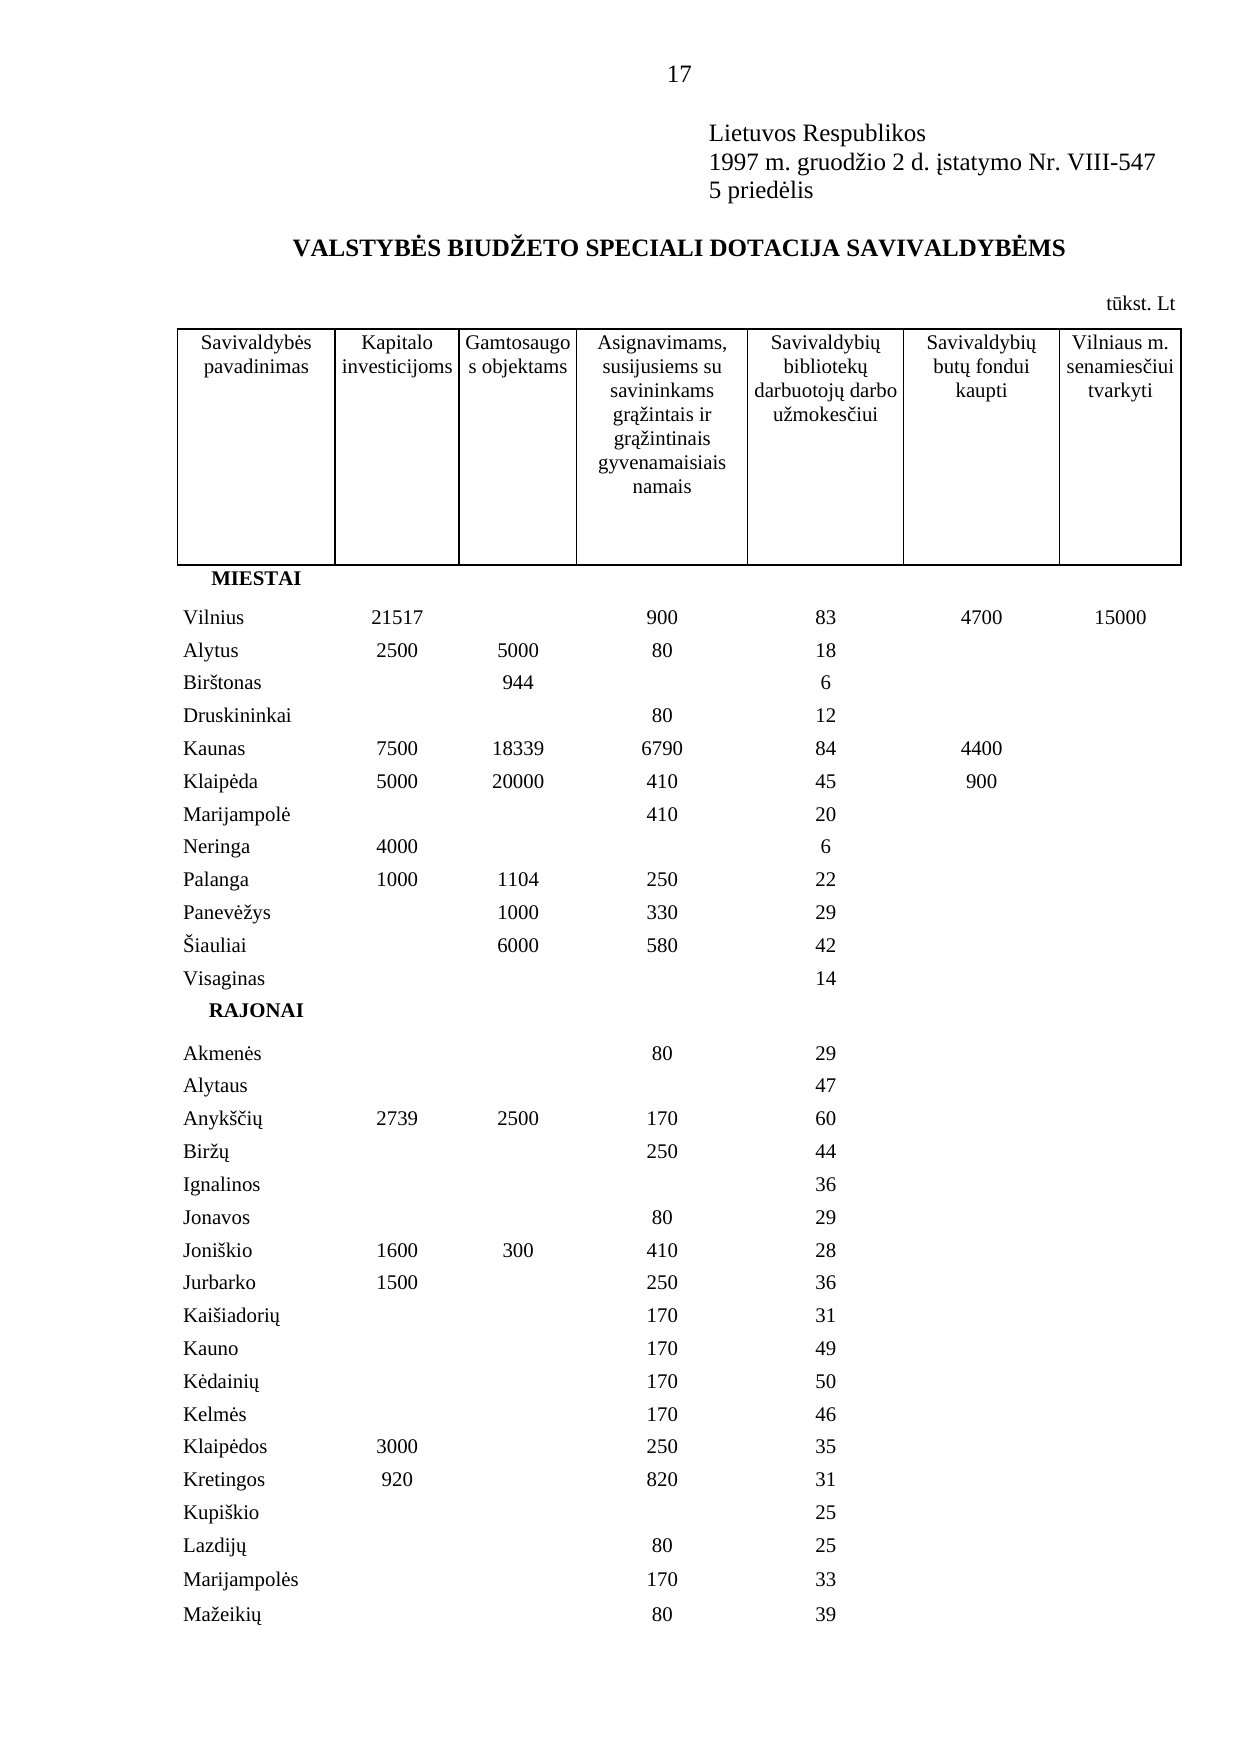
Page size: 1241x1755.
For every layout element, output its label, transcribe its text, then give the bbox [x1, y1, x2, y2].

table_cell 29 [748, 1041, 903, 1073]
table_cell [576, 566, 748, 605]
table_cell 170 [576, 1369, 748, 1402]
table_cell [335, 1602, 459, 1636]
table_cell 60 [748, 1106, 903, 1139]
table_cell [904, 1041, 1059, 1073]
table_cell [576, 999, 748, 1041]
table_cell [1059, 933, 1181, 966]
table_cell [904, 900, 1059, 933]
table_cell Kauno [177, 1336, 335, 1369]
table_cell 20 [748, 802, 903, 834]
table_cell [459, 834, 576, 867]
table_cell [459, 1369, 576, 1402]
table_cell [1059, 900, 1181, 933]
table_cell 920 [335, 1467, 459, 1500]
table_cell Kėdainių [177, 1369, 335, 1402]
table_cell 4400 [904, 736, 1059, 769]
table_header tūkst. Lt [177, 291, 1181, 328]
table_cell 14 [748, 966, 903, 998]
table_cell [904, 966, 1059, 998]
table_cell 410 [576, 769, 748, 802]
table_cell Visaginas [177, 966, 335, 998]
table_cell Kupiškio [177, 1500, 335, 1533]
table_cell 250 [576, 1139, 748, 1172]
table_cell [335, 1567, 459, 1602]
table_cell 80 [576, 703, 748, 736]
table_cell 170 [576, 1106, 748, 1139]
table_cell 45 [748, 769, 903, 802]
table_cell [904, 1205, 1059, 1237]
table_cell [335, 1041, 459, 1073]
table_cell 42 [748, 933, 903, 966]
table_cell [459, 1270, 576, 1303]
table_cell [904, 1369, 1059, 1402]
table_cell [1059, 1336, 1181, 1369]
table_cell 80 [576, 1205, 748, 1237]
table_cell [1059, 1205, 1181, 1237]
table_cell Klaipėda [177, 769, 335, 802]
table_cell 18 [748, 638, 903, 670]
table_cell Asignavimams, susijusiems su savininkams grąžintais ir grąžintinais gyvenamaisiais namais [577, 330, 747, 564]
table_cell 5000 [335, 769, 459, 802]
table_cell [335, 1369, 459, 1402]
table_cell [904, 1303, 1059, 1336]
table_cell Jurbarko [177, 1270, 335, 1303]
table_cell 250 [576, 867, 748, 900]
table_cell Marijampolė [177, 802, 335, 834]
table_cell [904, 1238, 1059, 1270]
text 1997 m. gruodžio 2 d. įstatymo Nr. VIII-547 [177, 147, 1181, 176]
table_cell [335, 1172, 459, 1205]
table_cell 6 [748, 834, 903, 867]
table_cell [459, 1467, 576, 1500]
table_cell [335, 1402, 459, 1434]
table_cell [904, 566, 1059, 605]
table_cell 28 [748, 1238, 903, 1270]
table_cell 3000 [335, 1434, 459, 1467]
table_cell 170 [576, 1303, 748, 1336]
table_cell [1059, 999, 1181, 1041]
table_cell Klaipėdos [177, 1434, 335, 1467]
table_cell MIESTAI [177, 566, 335, 605]
table_cell 580 [576, 933, 748, 966]
table_cell [335, 1074, 459, 1106]
table_cell [459, 1602, 576, 1636]
table_cell [748, 999, 903, 1041]
table_cell Kaunas [177, 736, 335, 769]
table_cell 900 [576, 605, 748, 637]
table_cell [1059, 566, 1181, 605]
table_cell Marijampolės [177, 1567, 335, 1602]
table_cell 80 [576, 1533, 748, 1567]
table_cell Birštonas [177, 670, 335, 703]
table_cell Anykščių [177, 1106, 335, 1139]
table_cell [1059, 1106, 1181, 1139]
table_cell [904, 1270, 1059, 1303]
table_cell [1059, 1139, 1181, 1172]
table_cell Kelmės [177, 1402, 335, 1434]
table_cell [576, 966, 748, 998]
table_cell [576, 1500, 748, 1533]
table_cell Alytaus [177, 1074, 335, 1106]
table_cell [335, 1303, 459, 1336]
table_cell [1059, 1041, 1181, 1073]
table_cell Kretingos [177, 1467, 335, 1500]
table_cell 1000 [335, 867, 459, 900]
table_cell 33 [748, 1567, 903, 1602]
text VALSTYBĖS BIUDŽETO SPECIALI DOTACIJA SAVIVALDYBĖMS [177, 233, 1181, 262]
table_cell [335, 999, 459, 1041]
text 5 priedėlis [177, 176, 1181, 204]
table_cell [1059, 1500, 1181, 1533]
table_cell [335, 1533, 459, 1567]
table_cell 20000 [459, 769, 576, 802]
table_cell [904, 867, 1059, 900]
table_cell [904, 1567, 1059, 1602]
table_cell 47 [748, 1074, 903, 1106]
table_cell [459, 1074, 576, 1106]
table_cell [459, 1336, 576, 1369]
table_cell 2500 [335, 638, 459, 670]
table_cell [335, 703, 459, 736]
table_cell Mažeikių [177, 1602, 335, 1636]
table_cell [335, 802, 459, 834]
table_cell 49 [748, 1336, 903, 1369]
table_cell [459, 802, 576, 834]
table_cell 2500 [459, 1106, 576, 1139]
table_cell 31 [748, 1467, 903, 1500]
table_cell [459, 1303, 576, 1336]
table_cell [335, 900, 459, 933]
table_cell [904, 1402, 1059, 1434]
table_cell [904, 1434, 1059, 1467]
table_cell [335, 933, 459, 966]
table_cell Joniškio [177, 1238, 335, 1270]
table_cell Savivaldybių bibliotekų darbuotojų darbo užmokesčiui [748, 330, 903, 564]
table_cell [1059, 1434, 1181, 1467]
table_cell [1059, 1270, 1181, 1303]
table_cell Panevėžys [177, 900, 335, 933]
table_cell 18339 [459, 736, 576, 769]
table_cell Jonavos [177, 1205, 335, 1237]
table_cell [576, 834, 748, 867]
table_cell Kapitalo investicijoms [336, 330, 458, 564]
table_cell [335, 670, 459, 703]
table_cell [459, 1205, 576, 1237]
table_cell [1059, 802, 1181, 834]
table_cell [1059, 1533, 1181, 1567]
table_cell [459, 1172, 576, 1205]
table_cell [904, 802, 1059, 834]
table_cell [904, 933, 1059, 966]
table_cell [335, 1139, 459, 1172]
table_cell 944 [459, 670, 576, 703]
table_cell [1059, 670, 1181, 703]
table_cell Vilniaus m. senamiesčiui tvarkyti [1060, 330, 1180, 564]
text Lietuvos Respublikos [177, 118, 1181, 147]
table_cell [1059, 703, 1181, 736]
table_cell 80 [576, 1041, 748, 1073]
table_cell [904, 1533, 1059, 1567]
table_cell [904, 999, 1059, 1041]
table_cell 1000 [459, 900, 576, 933]
table_cell Alytus [177, 638, 335, 670]
table_cell [904, 1139, 1059, 1172]
table_cell [904, 1172, 1059, 1205]
table_cell [1059, 1303, 1181, 1336]
table_cell 1600 [335, 1238, 459, 1270]
table_cell 6 [748, 670, 903, 703]
table_cell 300 [459, 1238, 576, 1270]
table_cell [1059, 1238, 1181, 1270]
table_cell 50 [748, 1369, 903, 1402]
table_cell 1104 [459, 867, 576, 900]
table_cell 170 [576, 1567, 748, 1602]
table_cell 170 [576, 1336, 748, 1369]
table_cell [904, 1602, 1059, 1636]
table_cell [904, 1500, 1059, 1533]
table_cell Šiauliai [177, 933, 335, 966]
table_cell 1500 [335, 1270, 459, 1303]
table_cell [459, 1567, 576, 1602]
table_cell Savivaldybių butų fondui kaupti [904, 330, 1059, 564]
table_cell [1059, 1172, 1181, 1205]
table_cell [459, 1434, 576, 1467]
table_cell 25 [748, 1533, 903, 1567]
table_cell [904, 834, 1059, 867]
table_cell [904, 1467, 1059, 1500]
table_cell 4000 [335, 834, 459, 867]
table_cell 21517 [335, 605, 459, 637]
table_cell 5000 [459, 638, 576, 670]
table_cell [904, 703, 1059, 736]
table_cell [1059, 769, 1181, 802]
table_cell [1059, 867, 1181, 900]
table_cell Vilnius [177, 605, 335, 637]
table_cell 29 [748, 900, 903, 933]
table_cell 820 [576, 1467, 748, 1500]
table_cell Savivaldybės pavadinimas [178, 330, 334, 564]
table_cell [459, 999, 576, 1041]
table_cell 39 [748, 1602, 903, 1636]
table_cell 330 [576, 900, 748, 933]
table_cell 46 [748, 1402, 903, 1434]
table_cell [1059, 1567, 1181, 1602]
table_cell 31 [748, 1303, 903, 1336]
table_cell [459, 966, 576, 998]
table_cell [904, 670, 1059, 703]
table_cell [1059, 1402, 1181, 1434]
table_cell [576, 670, 748, 703]
table_cell 410 [576, 1238, 748, 1270]
table_cell 6790 [576, 736, 748, 769]
table_cell [904, 1074, 1059, 1106]
table_cell 4700 [904, 605, 1059, 637]
table_cell 36 [748, 1172, 903, 1205]
table_cell [1059, 1074, 1181, 1106]
table_cell [1059, 638, 1181, 670]
table_cell [459, 1402, 576, 1434]
table_cell [459, 703, 576, 736]
table_cell 80 [576, 1602, 748, 1636]
table_cell [748, 566, 903, 605]
table_cell 80 [576, 638, 748, 670]
table_cell Palanga [177, 867, 335, 900]
table_cell [1059, 1369, 1181, 1402]
table_cell [576, 1074, 748, 1106]
table_cell 36 [748, 1270, 903, 1303]
table_cell 44 [748, 1139, 903, 1172]
table_cell Akmenės [177, 1041, 335, 1073]
table_cell [335, 1205, 459, 1237]
table_cell [459, 1139, 576, 1172]
table_cell 7500 [335, 736, 459, 769]
table_cell 83 [748, 605, 903, 637]
table_cell [459, 1041, 576, 1073]
table_cell [335, 1336, 459, 1369]
table_cell 35 [748, 1434, 903, 1467]
table_cell [1059, 966, 1181, 998]
table_cell [459, 566, 576, 605]
table_cell [335, 1500, 459, 1533]
table_cell [1059, 736, 1181, 769]
table_cell [335, 566, 459, 605]
table_cell [904, 1106, 1059, 1139]
table_cell [459, 1533, 576, 1567]
table_cell [1059, 1467, 1181, 1500]
table_cell [1059, 1602, 1181, 1636]
table_cell 22 [748, 867, 903, 900]
table_cell 25 [748, 1500, 903, 1533]
table_cell 410 [576, 802, 748, 834]
table_cell 170 [576, 1402, 748, 1434]
table_cell Druskininkai [177, 703, 335, 736]
table_cell 250 [576, 1270, 748, 1303]
table_cell [335, 966, 459, 998]
table_cell [904, 1336, 1059, 1369]
table_cell Kaišiadorių [177, 1303, 335, 1336]
table_cell RAJONAI [177, 999, 335, 1041]
table_cell 6000 [459, 933, 576, 966]
table_cell 900 [904, 769, 1059, 802]
table_cell [459, 605, 576, 637]
table_cell 15000 [1059, 605, 1181, 637]
table_cell [904, 638, 1059, 670]
table_cell Neringa [177, 834, 335, 867]
table_cell [459, 1500, 576, 1533]
table_cell Lazdijų [177, 1533, 335, 1567]
table_cell Gamtosaugos objektams [460, 330, 576, 564]
table_cell 2739 [335, 1106, 459, 1139]
table_cell [576, 1172, 748, 1205]
table_cell 84 [748, 736, 903, 769]
table_cell Biržų [177, 1139, 335, 1172]
table_cell 250 [576, 1434, 748, 1467]
table_cell 12 [748, 703, 903, 736]
table_cell Ignalinos [177, 1172, 335, 1205]
table_cell 29 [748, 1205, 903, 1237]
table_cell [1059, 834, 1181, 867]
